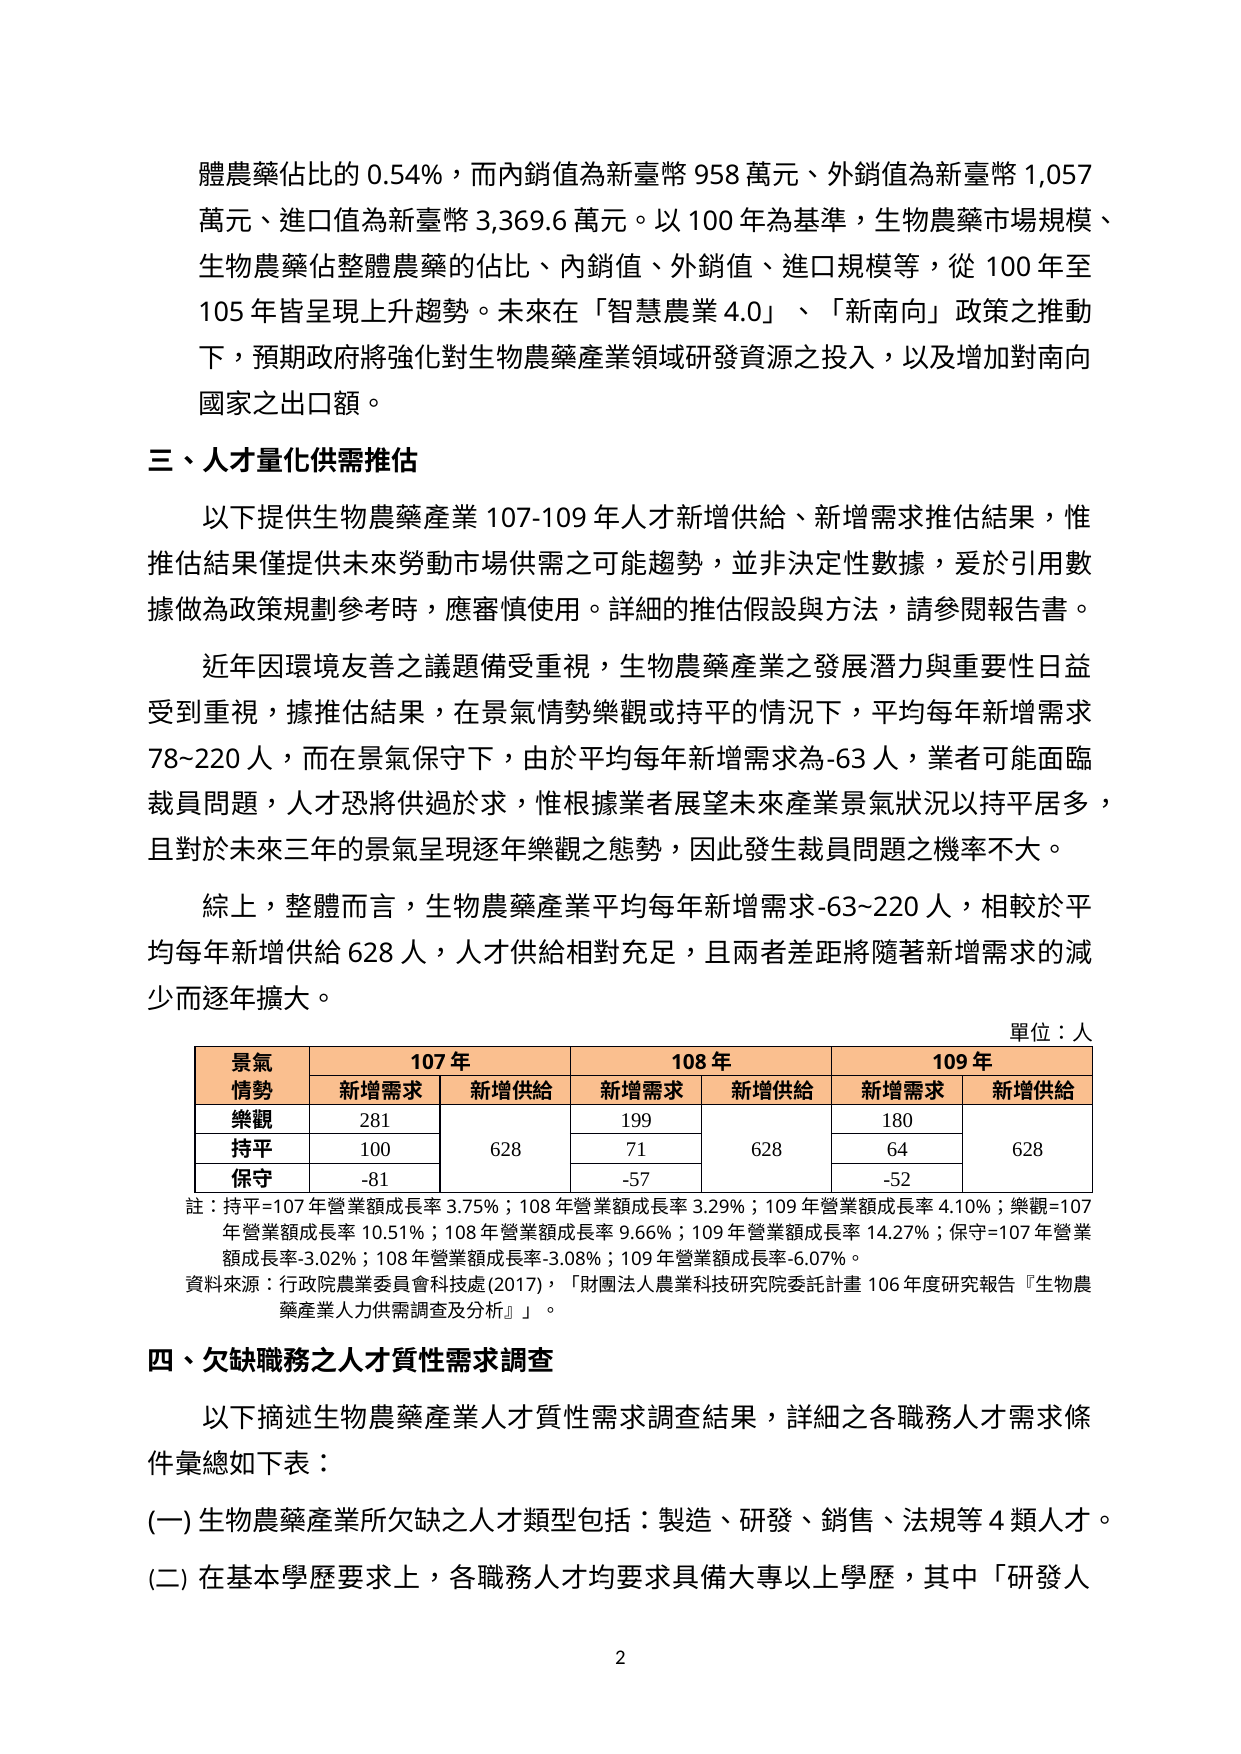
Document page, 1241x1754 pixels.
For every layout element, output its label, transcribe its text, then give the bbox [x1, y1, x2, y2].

table_header 107年 [310, 1047, 570, 1075]
table_cell 新增供給 [702, 1076, 831, 1104]
text 近年因環境友善之議題備受重視，生物農藥產業之發展潛力與重要性日益受到重視，據推估結果，在景氣情勢樂觀或持平的情況下，平均每年新增需求78~220人，而在景氣保守下，由於平均每年新增需求為-63人，業者可能面臨裁員問題，人才恐將供過於求，惟根據業者展望未來產業景氣狀況以持平居多，且對於未來三年的景氣呈現逐年樂觀之態勢，因此發生裁員問題之機率不大。 [148, 640, 1092, 869]
text 以下提供生物農藥產業107-109年人才新增供給、新增需求推估結果，惟推估結果僅提供未來勞動市場供需之可能趨勢，並非決定性數據，爰於引用數據做為政策規劃參考時，應審慎使用。詳細的推估假設與方法，請參閱報告書。 [148, 491, 1092, 628]
text 三、人才量化供需推估 [148, 434, 1092, 480]
table_cell 新增需求 [832, 1076, 962, 1104]
table_cell 628 [441, 1105, 570, 1192]
table_cell 180 [832, 1105, 962, 1133]
table_cell 持平 [196, 1134, 309, 1162]
table_cell 628 [702, 1105, 831, 1192]
table_cell 保守 [196, 1164, 309, 1192]
table_cell 樂觀 [196, 1105, 309, 1133]
table_cell 64 [832, 1134, 962, 1162]
list 資料來源：行政院農業委員會科技處(2017)，「財團法人農業科技研究院委託計畫106年度研究報告『生物農藥產業人力供需調查及分析』」。 [185, 1271, 1092, 1323]
table_cell -52 [832, 1164, 962, 1192]
table_cell 281 [310, 1105, 439, 1133]
table_cell 71 [571, 1134, 701, 1162]
list 訪問調查105年臺灣生物農藥產業的市場產值為新臺幣4,106.6萬元，佔總體農藥佔比的0.54%，而內銷值為新臺幣958萬元、外銷值為新臺幣1,057萬元、進口值為新臺幣3,369.6萬元。以100年為基準，生物農藥市場規模、生物農藥佔整體農藥的佔比、內銷值、外銷值、進口規模等，從100年至105年皆呈現上升趨勢。未來在「智慧農業4.0」、「新南向」政策之推動下，預期政府將強化對生物農藥產業領域研發資源之投入，以及增加對南向國家之出口額。 [148, 148, 1092, 423]
table_header 108年 [571, 1047, 831, 1075]
list 在基本學歷要求上，各職務人才均要求具備大專以上學歷，其中「研發人 [148, 1551, 1092, 1597]
list 單位：人 [213, 1018, 1092, 1046]
text 四、欠缺職務之人才質性需求調查 [148, 1334, 1092, 1380]
table_cell 新增需求 [571, 1076, 701, 1104]
table_header 109年 [832, 1047, 1092, 1075]
table_cell 新增供給 [963, 1076, 1092, 1104]
table_cell 199 [571, 1105, 701, 1133]
table_cell -57 [571, 1164, 701, 1192]
text 以下摘述生物農藥產業人才質性需求調查結果，詳細之各職務人才需求條件彙總如下表： [148, 1391, 1092, 1483]
table_cell 新增供給 [441, 1076, 570, 1104]
list 註：持平=107年營業額成長率3.75%；108年營業額成長率3.29%；109年營業額成長率4.10%；樂觀=107年營業額成長率10.51%；108年營業額成長率9.66%；109年營業額成長率14.27%；保守=107年營業額成長率-3.02%；108年營業額成長率-3.08%；109年營業額成長率-6.07%。 [185, 1193, 1092, 1271]
text 綜上，整體而言，生物農藥產業平均每年新增需求-63~220人，相較於平均每年新增供給628人，人才供給相對充足，且兩者差距將隨著新增需求的減少而逐年擴大。 [148, 880, 1092, 1018]
table_header 景氣 情勢 [196, 1047, 309, 1104]
table_cell 628 [963, 1105, 1092, 1192]
table_cell 100 [310, 1134, 439, 1162]
list 生物農藥產業所欠缺之人才類型包括：製造、研發、銷售、法規等4類人才。 [148, 1494, 1092, 1540]
table_cell -81 [310, 1164, 439, 1192]
table_cell 新增需求 [310, 1076, 439, 1104]
